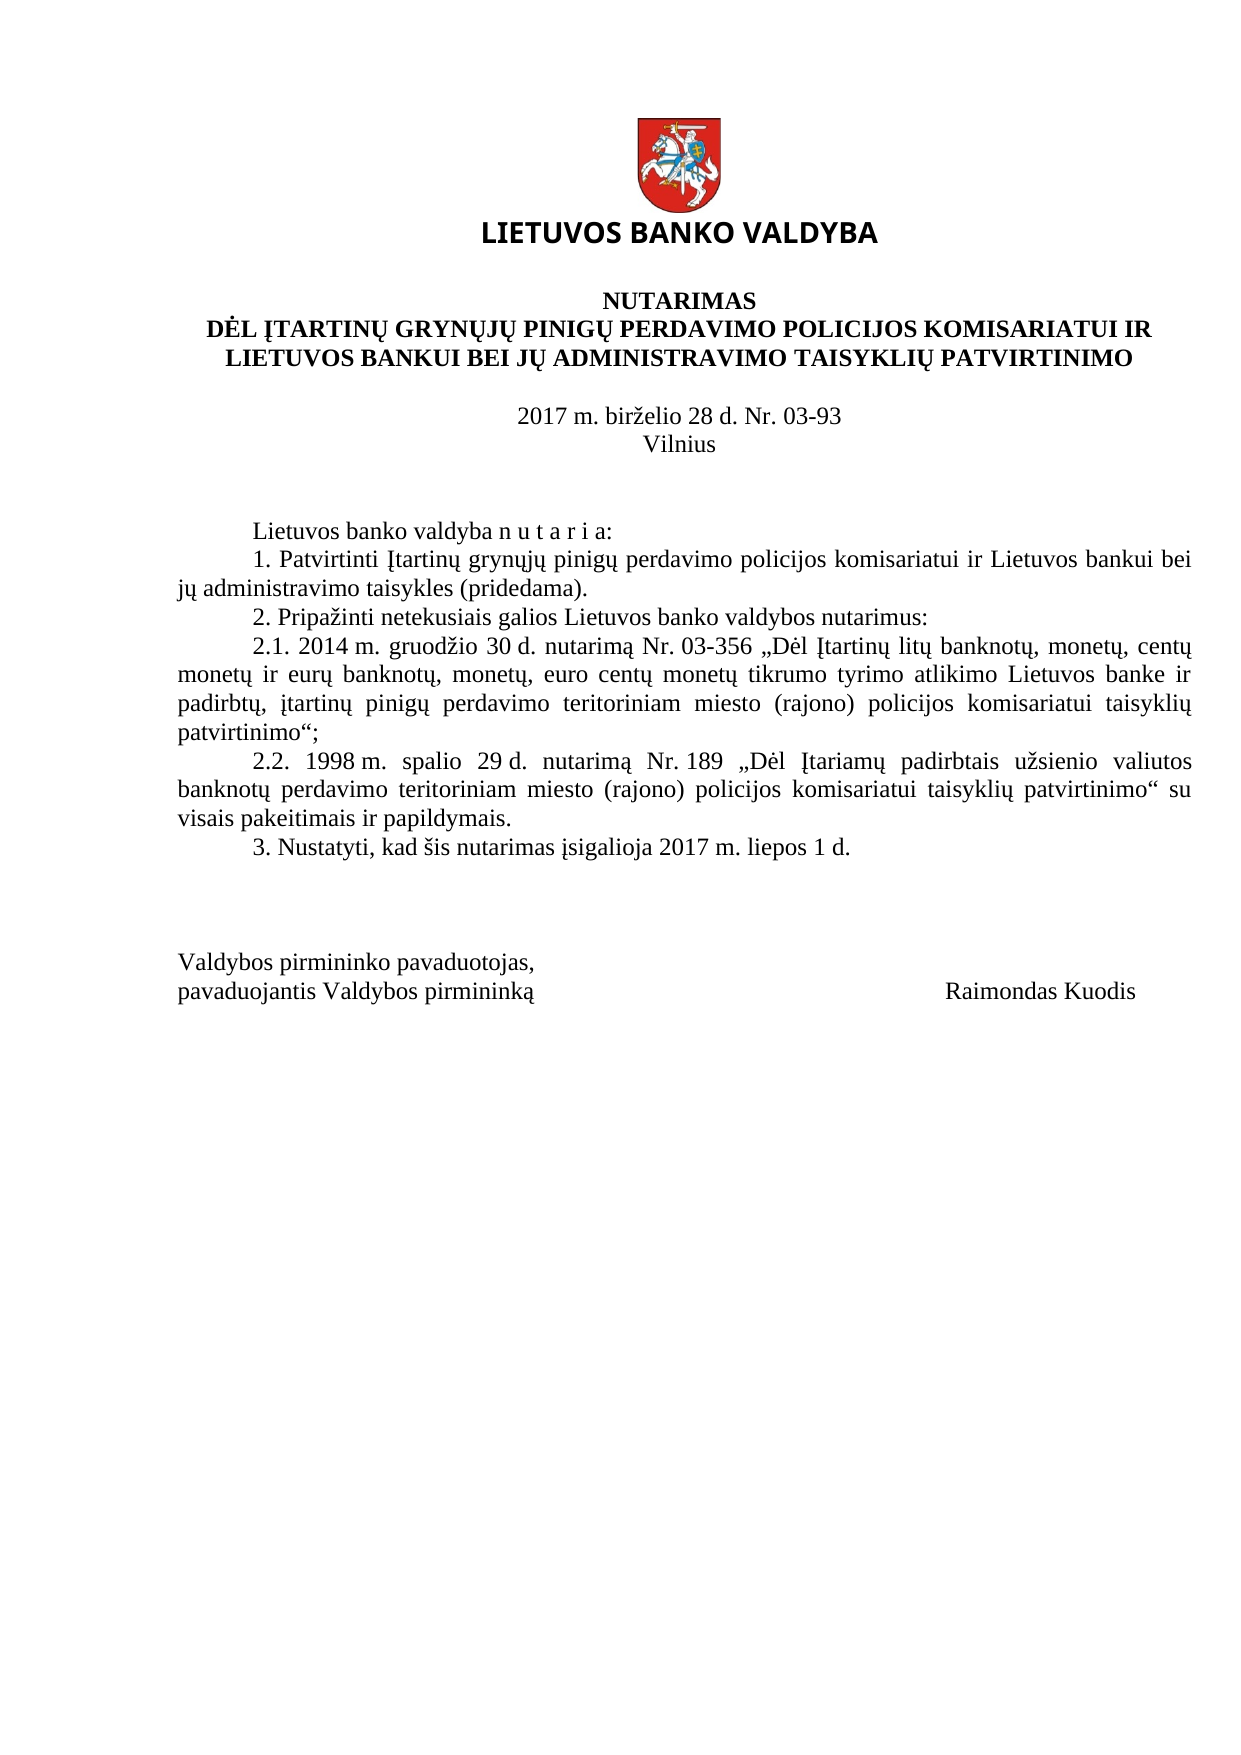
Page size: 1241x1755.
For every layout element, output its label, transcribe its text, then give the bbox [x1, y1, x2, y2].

text 2. Pripažinti netekusiais galios Lietuvos banko valdybos nutarimus: [177, 602, 1192, 631]
text LIETUVOS BANKO VALDYBA [177, 212, 1181, 252]
text 1. Patvirtinti Įtartinų grynųjų pinigų perdavimo policijos komisariatui ir Lietuvos bankui bei jų administravimo taisykles (pridedama). [177, 544, 1192, 602]
text 2.2. 1998 m. spalio 29 d. nutarimą Nr. 189 „Dėl Įtariamų padirbtais užsienio valiutos banknotų perdavimo teritoriniam miesto (rajono) policijos komisariatui taisyklių patvirtinimo“ su visais pakeitimais ir papildymais. [177, 746, 1192, 832]
text Lietuvos banko valdyba n u t a r i a: [177, 516, 1181, 544]
text 3. Nustatyti, kad šis nutarimas įsigalioja 2017 m. liepos 1 d. [177, 832, 1192, 861]
subtitle pavaduojantis Valdybos pirmininką Raimondas Kuodis [177, 976, 1181, 1004]
text NUTARIMAS [177, 286, 1181, 314]
text DĖL ĮTARTINŲ GRYNŲJŲ PINIGŲ PERDAVIMO POLICIJOS KOMISARIATUI IR LIETUVOS BANKUI BEI JŲ ADMINISTRAVIMO TAISYKLIŲ PATVIRTINIMO [177, 314, 1181, 372]
text 2.1. 2014 m. gruodžio 30 d. nutarimą Nr. 03-356 „Dėl Įtartinų litų banknotų, monetų, centų monetų ir eurų banknotų, monetų, euro centų monetų tikrumo tyrimo atlikimo Lietuvos banke ir padirbtų, įtartinų pinigų perdavimo teritoriniam miesto (rajono) policijos komisariatui taisyklių patvirtinimo“; [177, 631, 1192, 746]
text Vilnius [177, 429, 1181, 458]
text 2017 m. birželio 28 d. Nr. 03-93 [177, 401, 1181, 429]
text Valdybos pirmininko pavaduotojas, [177, 947, 1181, 976]
